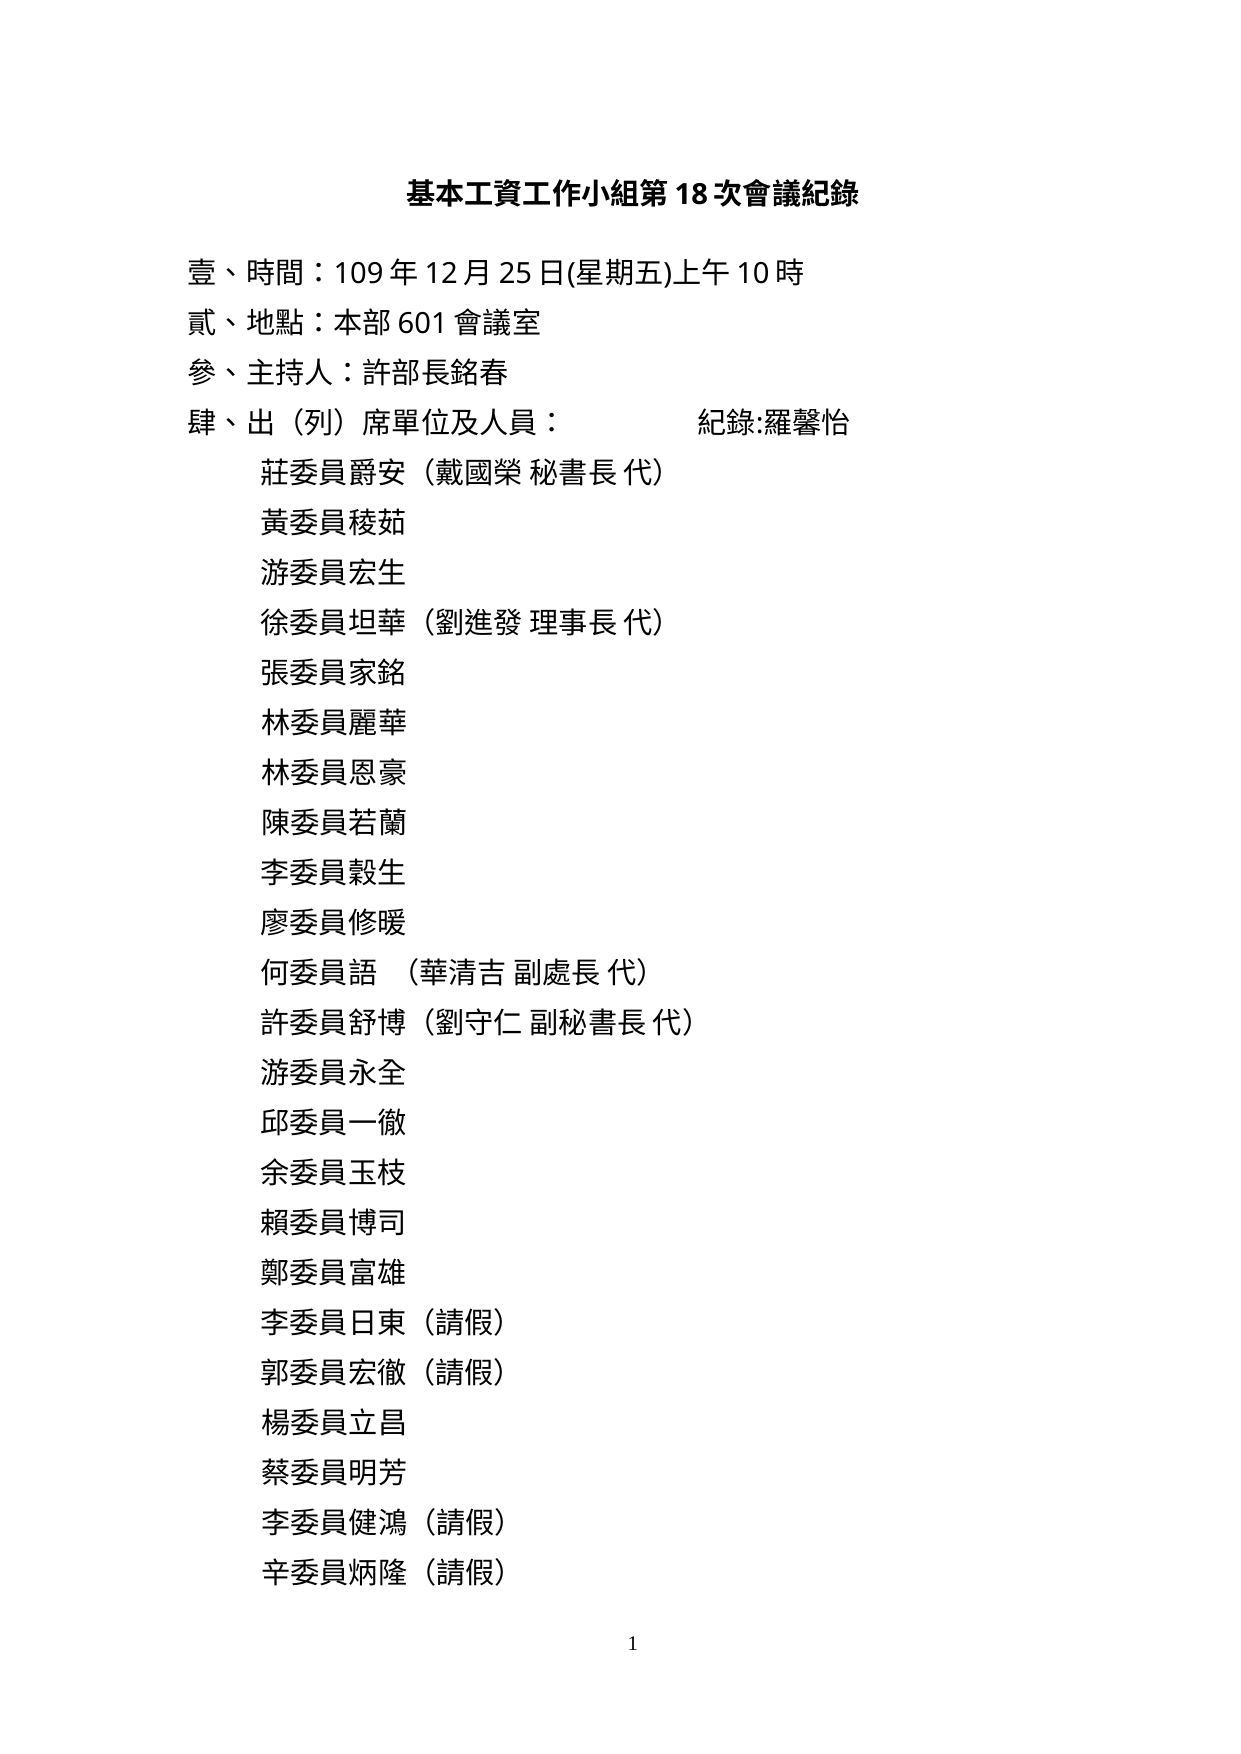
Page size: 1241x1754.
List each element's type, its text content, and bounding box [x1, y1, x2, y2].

text 蔡委員明芳 [187, 1444, 1078, 1494]
text 何委員語 （華清吉 副處長 代） [187, 944, 1078, 994]
text 李委員日東（請假） [187, 1294, 1078, 1344]
text 黃委員稜茹 [187, 494, 1078, 544]
text 李委員穀生 [187, 844, 1078, 894]
text 徐委員坦華（劉進發 理事長 代） [187, 594, 1078, 644]
text 許委員舒博（劉守仁 副秘書長 代） [187, 994, 1078, 1044]
text 莊委員爵安（戴國榮 秘書長 代） [187, 444, 1078, 494]
text 邱委員一徹 [187, 1094, 1078, 1144]
text 李委員健鴻（請假） [187, 1494, 1078, 1544]
text 游委員永全 [187, 1044, 1078, 1094]
text 游委員宏生 [187, 544, 1078, 594]
text 楊委員立昌 [187, 1394, 1078, 1444]
text 肆、出（列）席單位及人員： 紀錄:羅馨怡 [187, 394, 1078, 444]
text 辛委員炳隆（請假） [187, 1544, 1078, 1594]
text 賴委員博司 [187, 1194, 1078, 1244]
text 郭委員宏徹（請假） [187, 1344, 1078, 1394]
text 陳委員若蘭 [187, 794, 1078, 844]
text 鄭委員富雄 [187, 1244, 1078, 1294]
text 張委員家銘 [187, 644, 1078, 694]
text 貳、地點：本部601會議室 [187, 294, 1078, 344]
text 壹、時間：109年12月25日(星期五)上午10時 [187, 244, 1078, 294]
text 林委員恩豪 [187, 744, 1078, 794]
text 參、主持人：許部長銘春 [187, 344, 1078, 394]
text 余委員玉枝 [187, 1144, 1078, 1194]
text 基本工資工作小組第18次會議紀錄 [187, 162, 1078, 214]
text 廖委員修暖 [187, 894, 1078, 944]
text 林委員麗華 [187, 694, 1078, 744]
